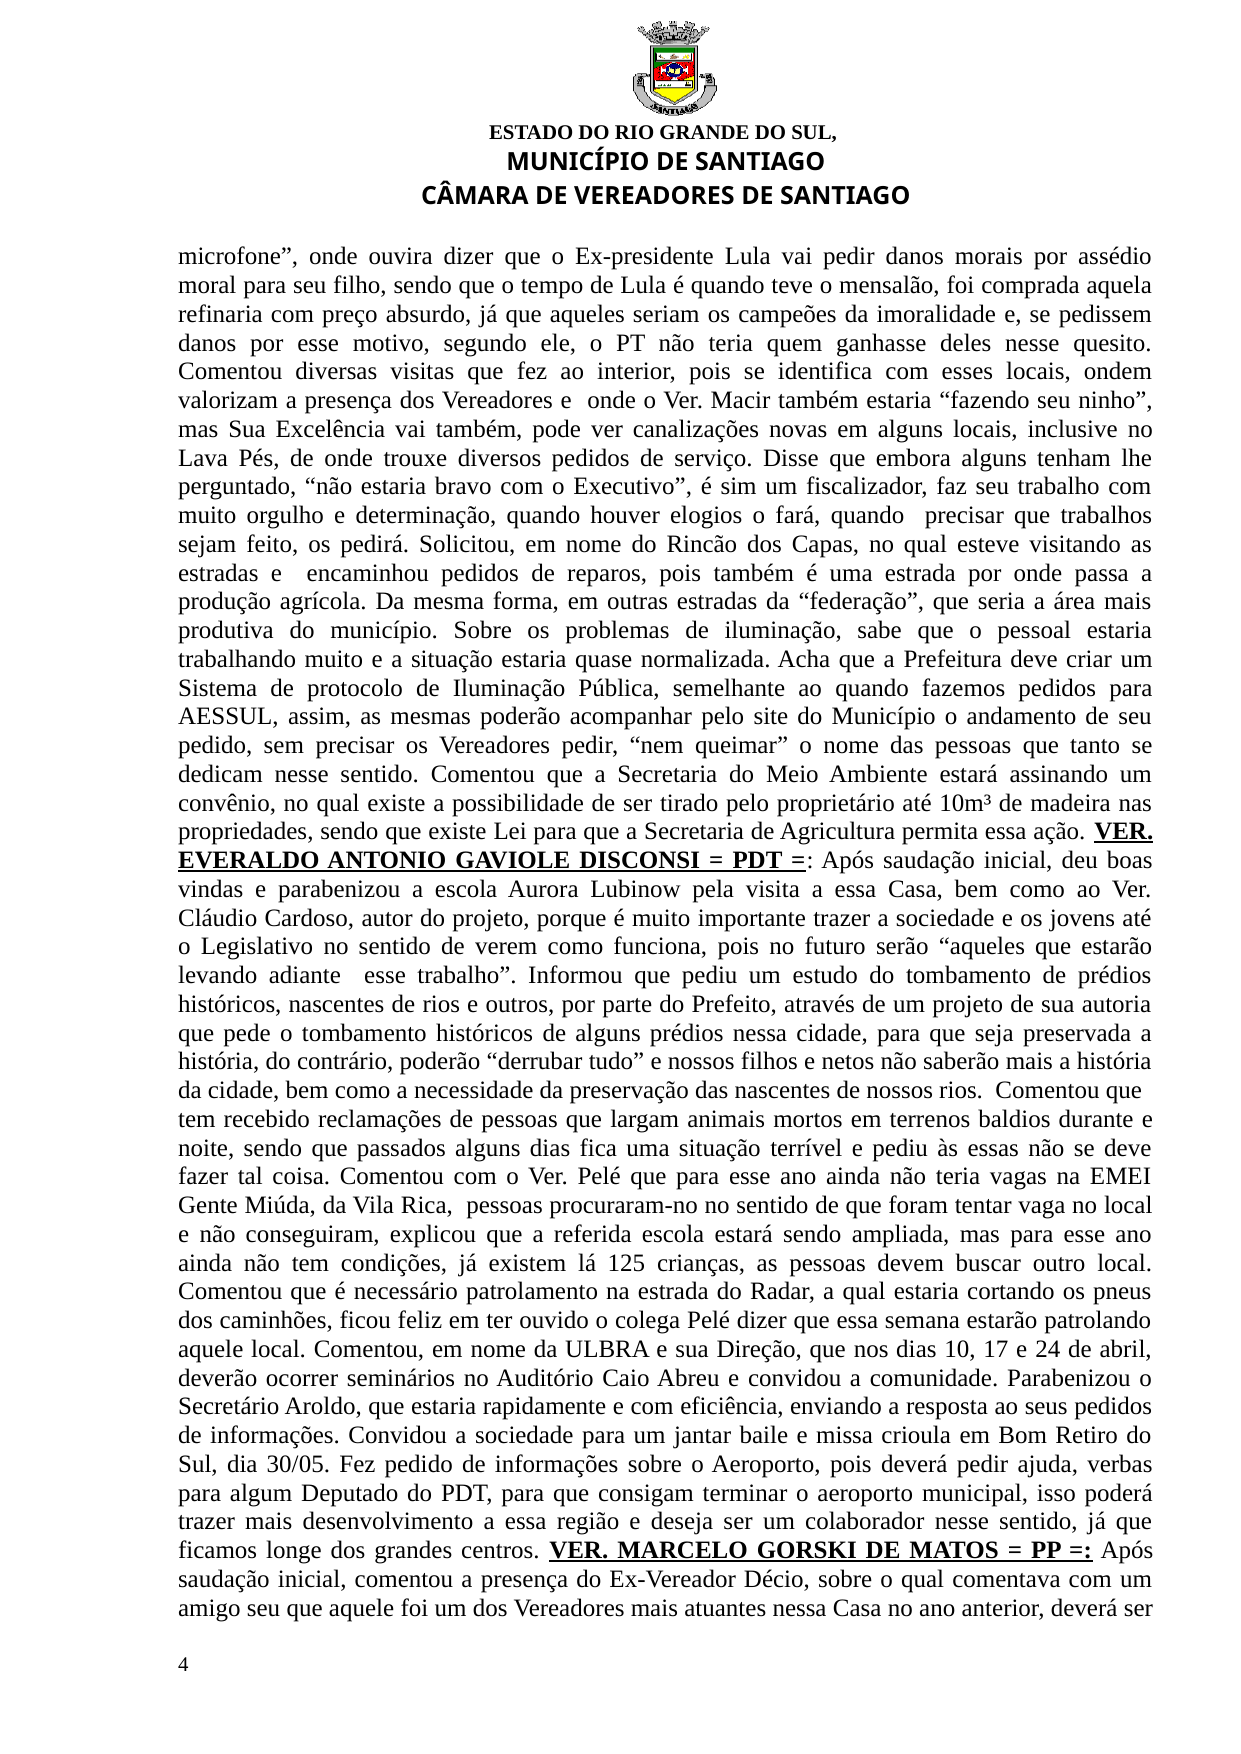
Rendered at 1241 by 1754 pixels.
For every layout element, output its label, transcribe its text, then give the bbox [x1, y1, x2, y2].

text microfone”, onde ouvira dizer que o Ex-presidente Lula vai pedir danos morais por assédio moral para seu filho, sendo que o tempo de Lula é quando teve o mensalão, foi comprada aquela refinaria com preço absurdo, já que aqueles seriam os campeões da imoralidade e, se pedissem danos por esse motivo, segundo ele, o PT não teria quem ganhasse deles nesse quesito. Comentou diversas visitas que fez ao interior, pois se identifica com esses locais, ondem valorizam a presença dos Vereadores e onde o Ver. Macir também estaria “fazendo seu ninho”, mas Sua Excelência vai também, pode ver canalizações novas em alguns locais, inclusive no Lava Pés, de onde trouxe diversos pedidos de serviço. Disse que embora alguns tenham lhe perguntado, “não estaria bravo com o Executivo”, é sim um fiscalizador, faz seu trabalho com muito orgulho e determinação, quando houver elogios o fará, quando precisar que trabalhos sejam feito, os pedirá. Solicitou, em nome do Rincão dos Capas, no qual esteve visitando as estradas e encaminhou pedidos de reparos, pois também é uma estrada por onde passa a produção agrícola. Da mesma forma, em outras estradas da “federação”, que seria a área mais produtiva do município. Sobre os problemas de iluminação, sabe que o pessoal estaria trabalhando muito e a situação estaria quase normalizada. Acha que a Prefeitura deve criar um Sistema de protocolo de Iluminação Pública, semelhante ao quando fazemos pedidos para AESSUL, assim, as mesmas poderão acompanhar pelo site do Município o andamento de seu pedido, sem precisar os Vereadores pedir, “nem queimar” o nome das pessoas que tanto se dedicam nesse sentido. Comentou que a Secretaria do Meio Ambiente estará assinando um convênio, no qual existe a possibilidade de ser tirado pelo proprietário até 10m³ de madeira nas propriedades, sendo que existe Lei para que a Secretaria de Agricultura permita essa ação. VER. EVERALDO ANTONIO GAVIOLE DISCONSI = PDT =: Após saudação inicial, deu boas vindas e parabenizou a escola Aurora Lubinow pela visita a essa Casa, bem como ao Ver. Cláudio Cardoso, autor do projeto, porque é muito importante trazer a sociedade e os jovens até o Legislativo no sentido de verem como funciona, pois no futuro serão “aqueles que estarão levando adiante esse trabalho”. Informou que pediu um estudo do tombamento de prédios históricos, nascentes de rios e outros, por parte do Prefeito, através de um projeto de sua autoria que pede o tombamento históricos de alguns prédios nessa cidade, para que seja preservada a história, do contrário, poderão “derrubar tudo” e nossos filhos e netos não saberão mais a história da cidade, bem como a necessidade da preservação das nascentes de nossos rios. Comentou que tem recebido reclamações de pessoas que largam animais mortos em terrenos baldios durante e noite, sendo que passados alguns dias fica uma situação terrível e pediu às essas não se deve fazer tal coisa. Comentou com o Ver. Pelé que para esse ano ainda não teria vagas na EMEI Gente Miúda, da Vila Rica, pessoas procuraram-no no sentido de que foram tentar vaga no local e não conseguiram, explicou que a referida escola estará sendo ampliada, mas para esse ano ainda não tem condições, já existem lá 125 crianças, as pessoas devem buscar outro local. Comentou que é necessário patrolamento na estrada do Radar, a qual estaria cortando os pneus dos caminhões, ficou feliz em ter ouvido o colega Pelé dizer que essa semana estarão patrolando aquele local. Comentou, em nome da ULBRA e sua Direção, que nos dias 10, 17 e 24 de abril, deverão ocorrer seminários no Auditório Caio Abreu e convidou a comunidade. Parabenizou o Secretário Aroldo, que estaria rapidamente e com eficiência, enviando a resposta ao seus pedidos de informações. Convidou a sociedade para um jantar baile e missa crioula em Bom Retiro do Sul, dia 30/05. Fez pedido de informações sobre o Aeroporto, pois deverá pedir ajuda, verbas para algum Deputado do PDT, para que consigam terminar o aeroporto municipal, isso poderá trazer mais desenvolvimento a essa região e deseja ser um colaborador nesse sentido, já que ficamos longe dos grandes centros. VER. MARCELO GORSKI DE MATOS = PP =: Após saudação inicial, comentou a presença do Ex-Vereador Décio, sobre o qual comentava com um amigo seu que aquele foi um dos Vereadores mais atuantes nessa Casa no ano anterior, deverá ser [178, 241, 1153, 1621]
